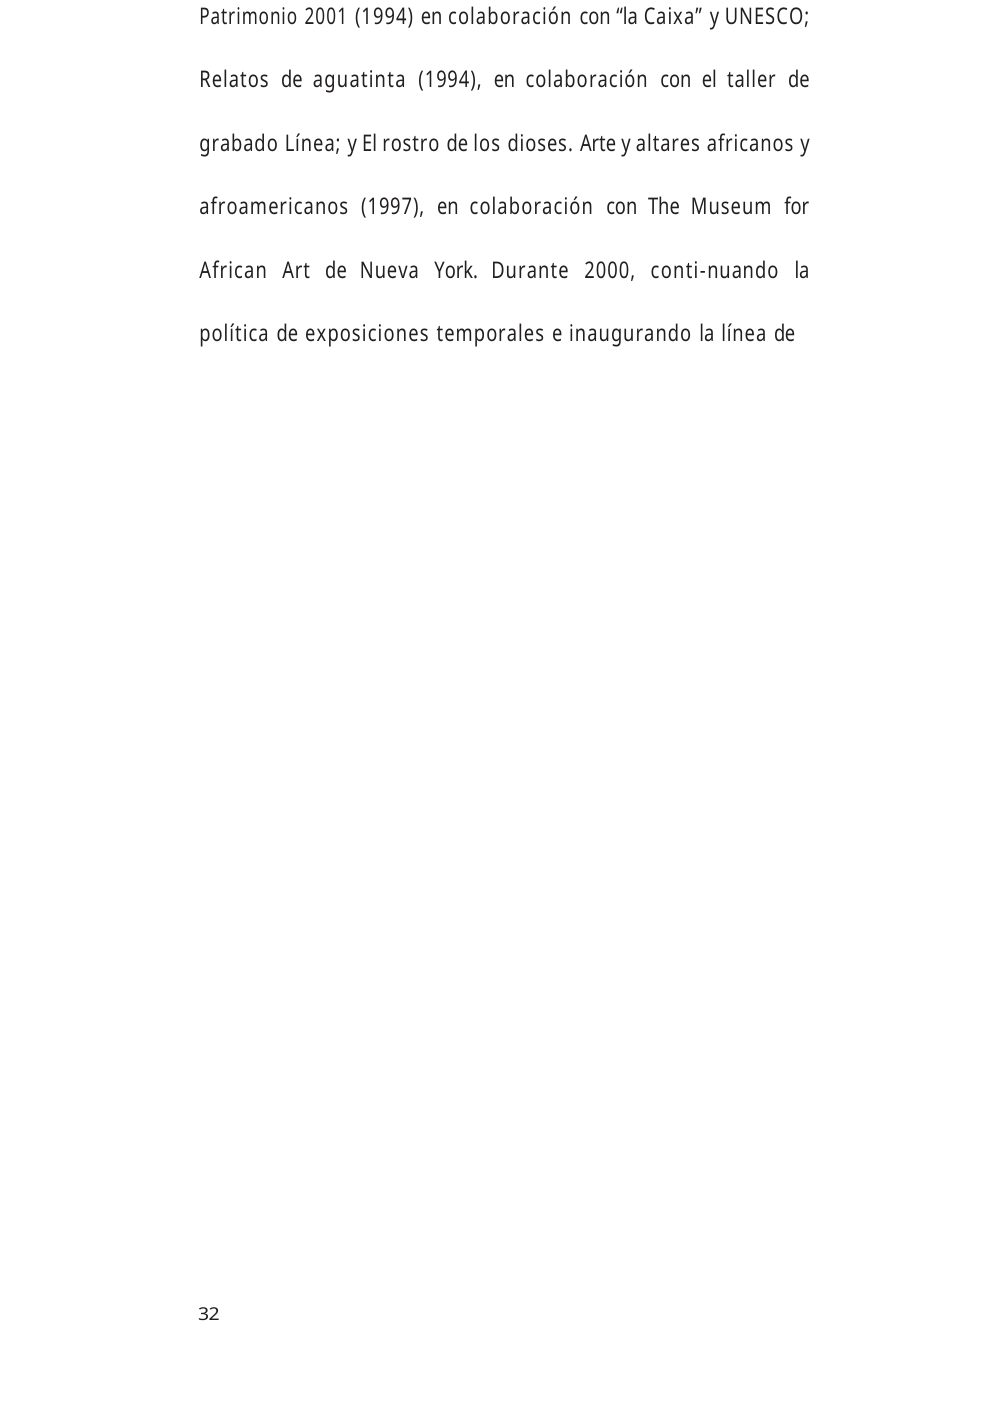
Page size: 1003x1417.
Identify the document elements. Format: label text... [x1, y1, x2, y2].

text Patrimonio 2001 (1994) en colaboración con “la Caixa” y UNESCO; Relatos de aguatinta (1994), en colaboración con el taller de grabado Línea; y El rostro de los dioses. Arte y altares africanos y afroamericanos (1997), en colaboración con The Museum for African Art de Nueva York. Durante 2000, conti-nuando la política de exposiciones temporales e inaugurando la línea de [199, 0, 809, 348]
